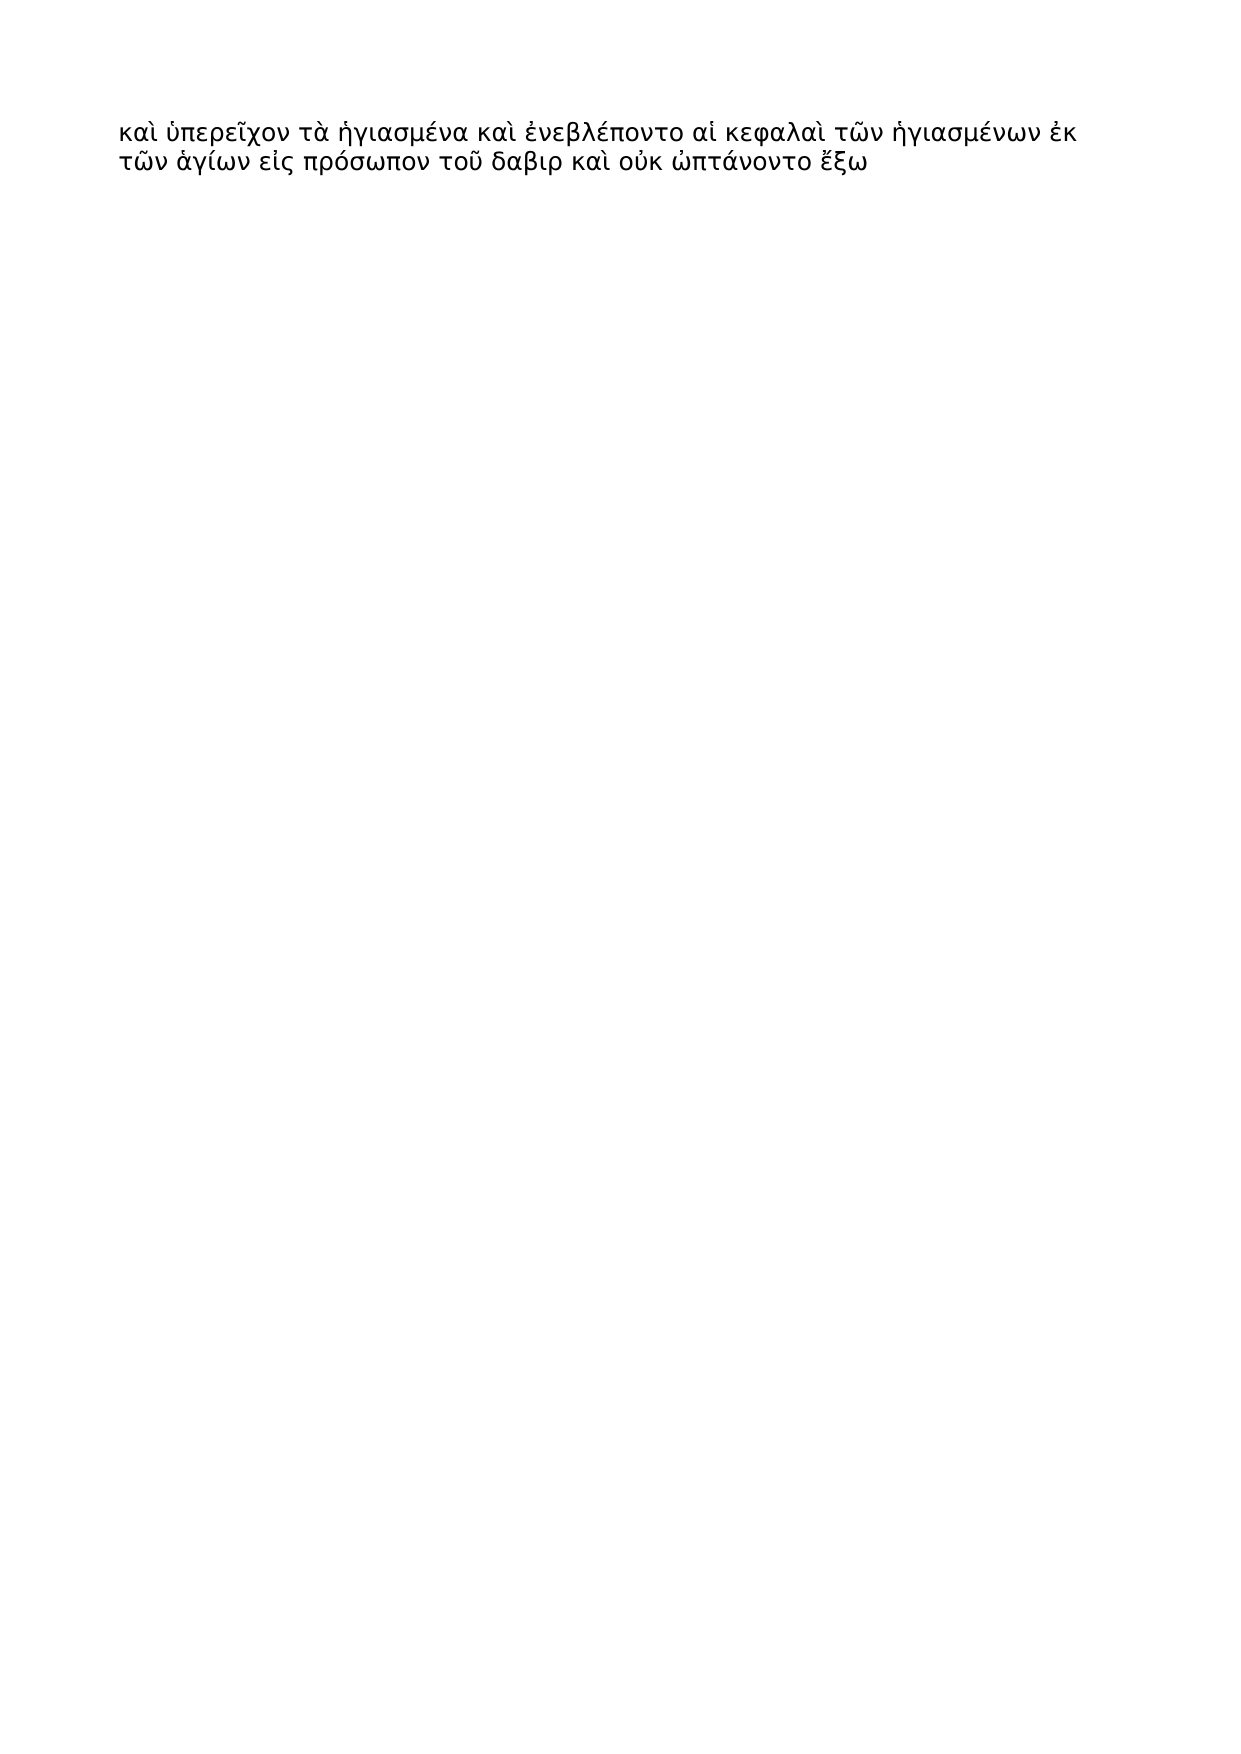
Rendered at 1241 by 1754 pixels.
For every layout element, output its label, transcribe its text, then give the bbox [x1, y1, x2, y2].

text καὶ ὑπερεῖχον τὰ ἡγιασμένα καὶ ἐνεβλέποντο αἱ κεφαλαὶ τῶν ἡγιασμένων ἐκ τῶν ἁγίων εἰς πρόσωπον τοῦ δαβιρ καὶ οὐκ ὠπτάνοντο ἔξω [118, 118, 1122, 176]
